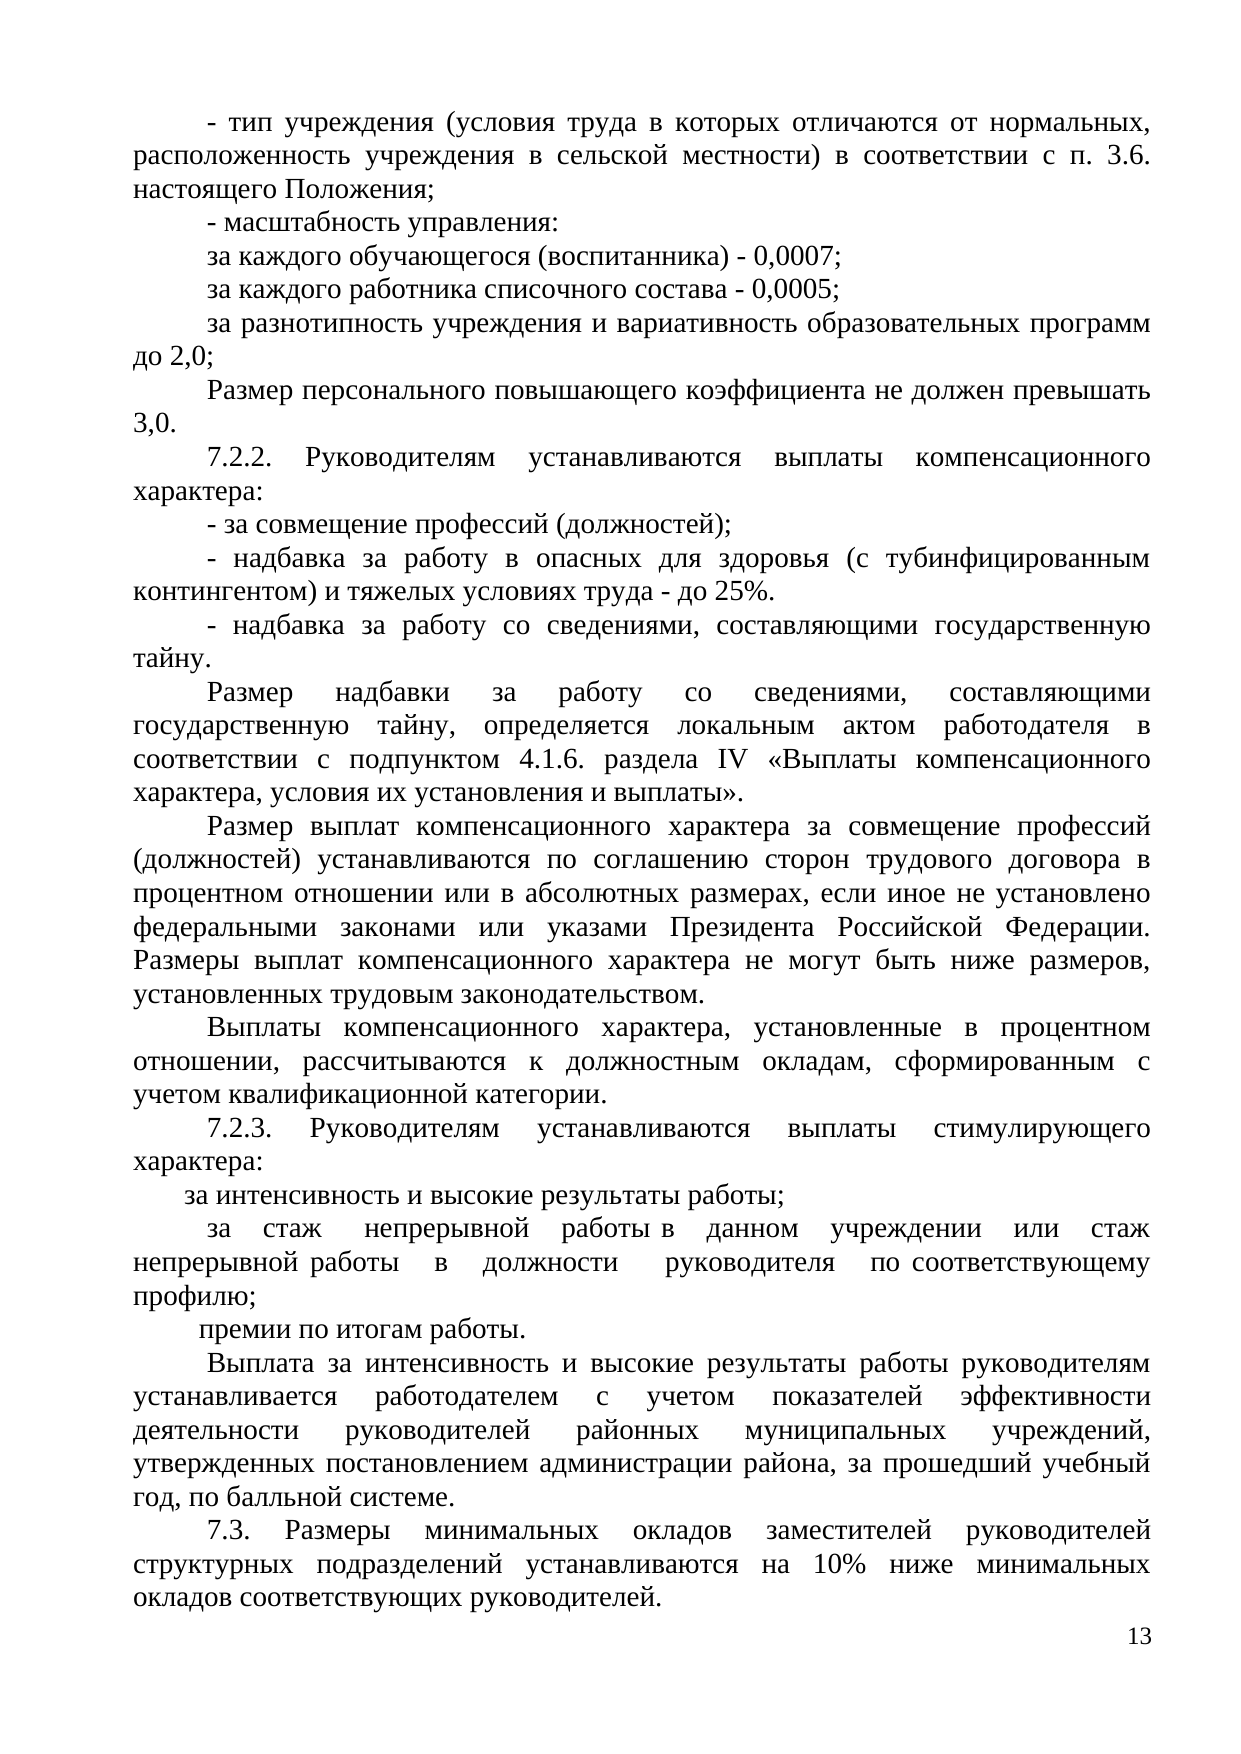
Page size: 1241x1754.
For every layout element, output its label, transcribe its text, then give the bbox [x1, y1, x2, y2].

text 7.3. Размеры минимальных окладов заместителей руководителей структурных подразделений устанавливаются на 10% ниже минимальных окладов соответствующих руководителей. [133, 1512, 1152, 1613]
text - тип учреждения (условия труда в которых отличаются от нормальных, расположенность учреждения в сельской местности) в соответствии с п. 3.6. настоящего Положения; [133, 104, 1152, 204]
text премии по итогам работы. [133, 1311, 1152, 1345]
text Выплата за интенсивность и высокие результаты работы руководителям устанавливается работодателем с учетом показателей эффективности деятельности руководителей районных муниципальных учреждений, утвержденных постановлением администрации района, за прошедший учебный год, по балльной системе. [133, 1345, 1152, 1512]
text - за совмещение профессий (должностей); [133, 506, 1152, 540]
text Выплаты компенсационного характера, установленные в процентном отношении, рассчитываются к должностным окладам, сформированным с учетом квалификационной категории. [133, 1009, 1152, 1110]
text Размер персонального повышающего коэффициента не должен превышать 3,0. [133, 372, 1152, 439]
text за каждого обучающегося (воспитанника) - 0,0007; [133, 238, 1152, 271]
text 7.2.3. Руководителям устанавливаются выплаты стимулирующего характера: [133, 1110, 1152, 1177]
text - надбавка за работу в опасных для здоровья (с тубинфицированным контингентом) и тяжелых условиях труда - до 25%. [133, 540, 1152, 607]
text Размер надбавки за работу со сведениями, составляющими государственную тайну, определяется локальным актом работодателя в соответствии с подпунктом 4.1.6. раздела IV «Выплаты компенсационного характера, условия их установления и выплаты». [133, 674, 1152, 808]
text 7.2.2. Руководителям устанавливаются выплаты компенсационного характера: [133, 439, 1152, 506]
text за каждого работника списочного состава - 0,0005; [133, 271, 1152, 305]
text за стаж непрерывной работы в данном учреждении или стаж непрерывной работы в должности руководителя по соответствующему профилю; [133, 1211, 1152, 1311]
text Размер выплат компенсационного характера за совмещение профессий (должностей) устанавливаются по соглашению сторон трудового договора в процентном отношении или в абсолютных размерах, если иное не установлено федеральными законами или указами Президента Российской Федерации. Размеры выплат компенсационного характера не могут быть ниже размеров, установленных трудовым законодательством. [133, 808, 1152, 1009]
text за разнотипность учреждения и вариативность образовательных программ до 2,0; [133, 305, 1152, 372]
text за интенсивность и высокие результаты работы; [133, 1177, 1152, 1211]
text - надбавка за работу со сведениями, составляющими государственную тайну. [133, 607, 1152, 674]
text - масштабность управления: [133, 204, 1152, 238]
